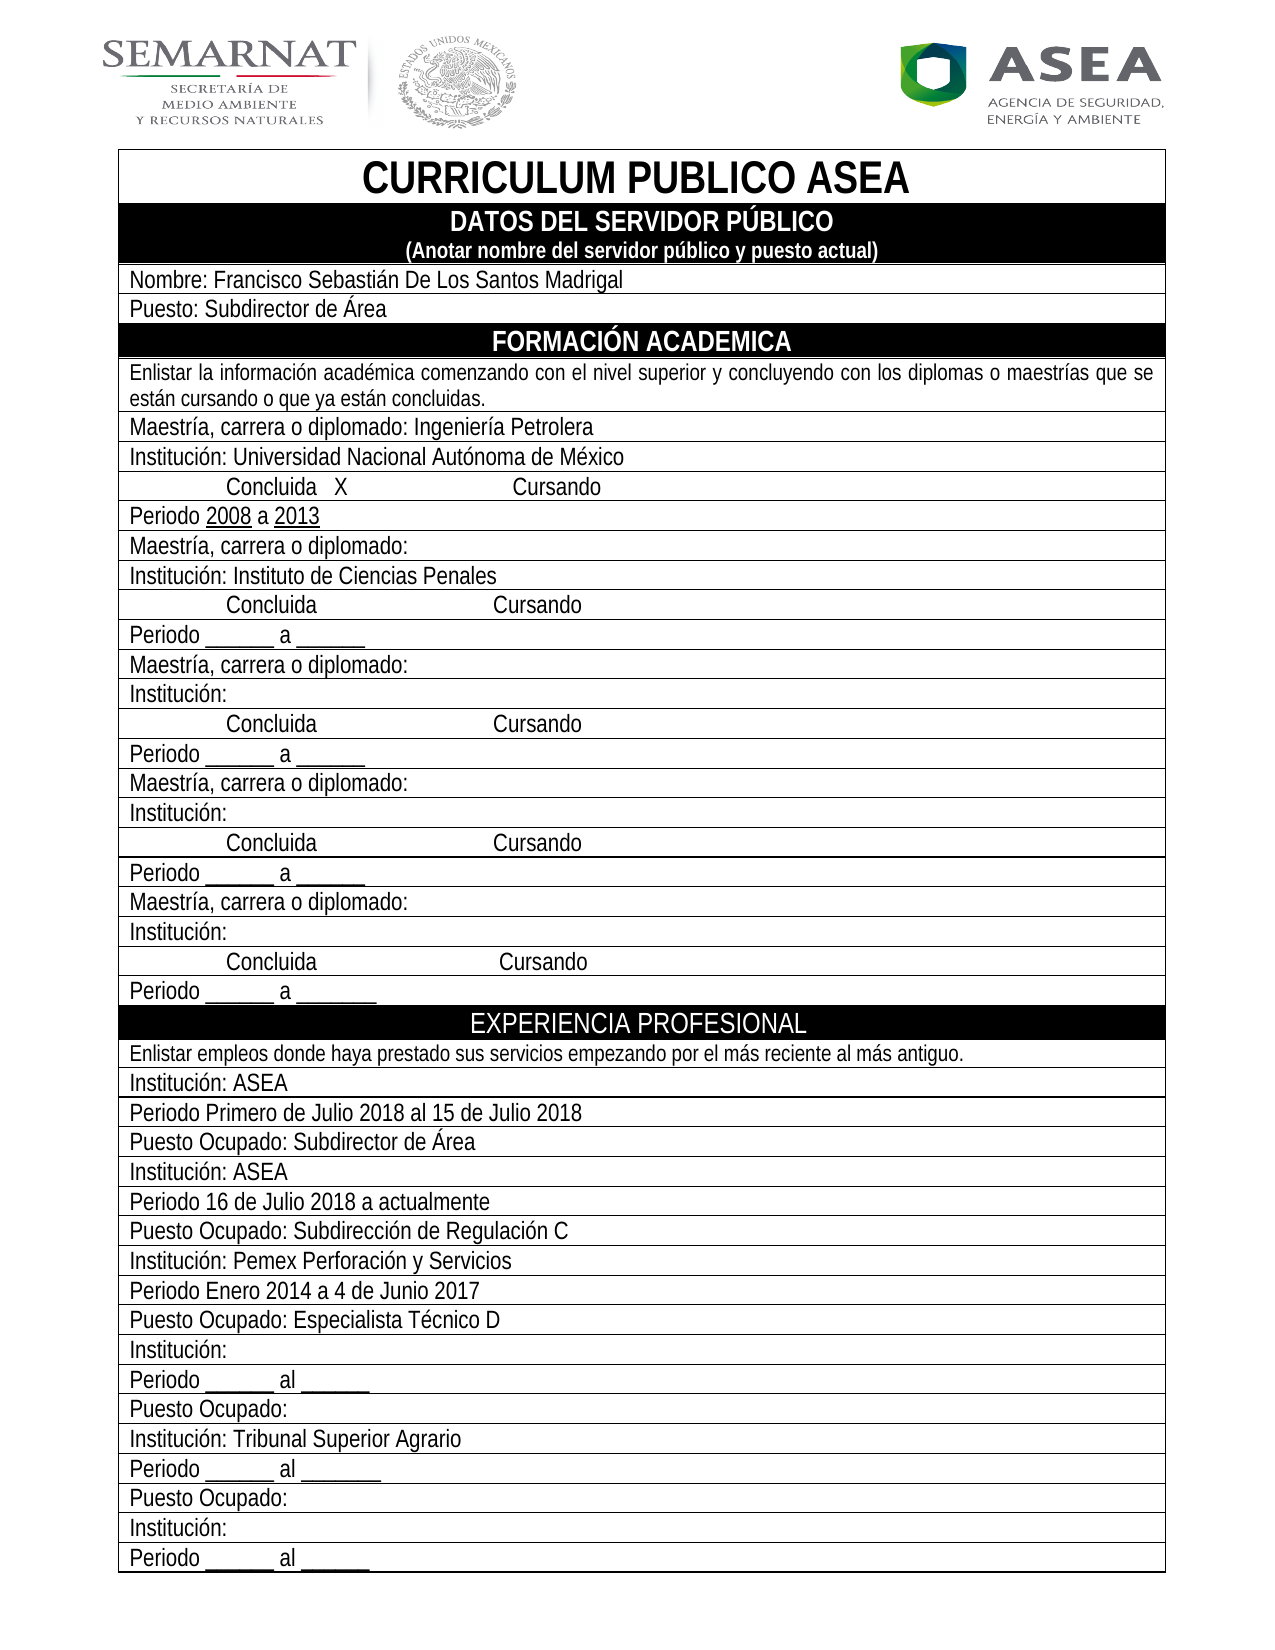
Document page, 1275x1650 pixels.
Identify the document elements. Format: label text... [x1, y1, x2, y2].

table_cell Periodo ______ al _______ [119, 1454, 1165, 1482]
table_cell Concluida Cursando [119, 947, 1165, 975]
table_cell Concluida Cursando [119, 828, 1165, 856]
table_cell Institución: [119, 1513, 1165, 1542]
table_cell Periodo ______ a ______ [119, 620, 1165, 649]
table_cell Periodo 2008 a 2013 [119, 501, 1165, 530]
table_cell Enlistar empleos donde haya prestado sus servicios empezando por el más reciente al más antiguo. [119, 1040, 1165, 1067]
table_cell Periodo ______ al ______ [119, 1543, 1165, 1571]
table_cell Institución: [119, 679, 1165, 708]
table_cell Periodo 16 de Julio 2018 a actualmente [119, 1187, 1165, 1215]
table_cell Puesto Ocupado: Subdirector de Área [119, 1127, 1165, 1156]
table_cell FORMACIÓN ACADEMICA [119, 324, 1165, 357]
table_cell Puesto Ocupado: Especialista Técnico D [119, 1305, 1165, 1334]
table_cell Institución: [119, 798, 1165, 827]
table_cell Institución: Instituto de Ciencias Penales [119, 561, 1165, 589]
table_cell Maestría, carrera o diplomado: Ingeniería Petrolera [119, 412, 1165, 441]
table_cell EXPERIENCIA PROFESIONAL [119, 1006, 1165, 1039]
table_cell Institución: Pemex Perforación y Servicios [119, 1246, 1165, 1274]
table_cell Nombre: Francisco Sebastián De Los Santos Madrigal [119, 265, 1165, 293]
table_cell Periodo Primero de Julio 2018 al 15 de Julio 2018 [119, 1098, 1165, 1126]
table_cell Puesto Ocupado: [119, 1394, 1165, 1423]
table_cell Institución: ASEA [119, 1068, 1165, 1096]
table_cell Maestría, carrera o diplomado: [119, 887, 1165, 916]
table_cell Puesto Ocupado: Subdirección de Regulación C [119, 1216, 1165, 1245]
table_cell Concluida X Cursando [119, 472, 1165, 500]
table_cell Periodo Enero 2014 a 4 de Junio 2017 [119, 1276, 1165, 1304]
table_cell Institución: [119, 1335, 1165, 1364]
table_cell Institución: ASEA [119, 1157, 1165, 1186]
table_cell Puesto: Subdirector de Área [119, 294, 1165, 323]
table_cell Institución: Tribunal Superior Agrario [119, 1424, 1165, 1453]
table_cell Periodo ______ al ______ [119, 1365, 1165, 1393]
table_cell Periodo ______ a ______ [119, 858, 1165, 886]
table_cell Institución: [119, 917, 1165, 946]
table_cell Periodo ______ a ______ [119, 739, 1165, 767]
table_cell Concluida Cursando [119, 590, 1165, 619]
table_cell Enlistar la información académica comenzando con el nivel superior y concluyendo con los diplomas o maestrías que se están cursando o que ya están concluidas. [119, 359, 1165, 411]
table_cell Maestría, carrera o diplomado: [119, 769, 1165, 797]
table_cell Puesto Ocupado: [119, 1484, 1165, 1512]
table_cell Periodo ______ a _______ [119, 976, 1165, 1005]
table_cell Concluida Cursando [119, 709, 1165, 738]
table_cell Maestría, carrera o diplomado: [119, 531, 1165, 559]
table_cell Institución: Universidad Nacional Autónoma de México [119, 442, 1165, 471]
table_header CURRICULUM PUBLICO ASEA [119, 150, 1165, 203]
table_cell DATOS DEL SERVIDOR PÚBLICO (Anotar nombre del servidor público y puesto actual) [119, 204, 1165, 263]
table_cell Maestría, carrera o diplomado: [119, 650, 1165, 678]
